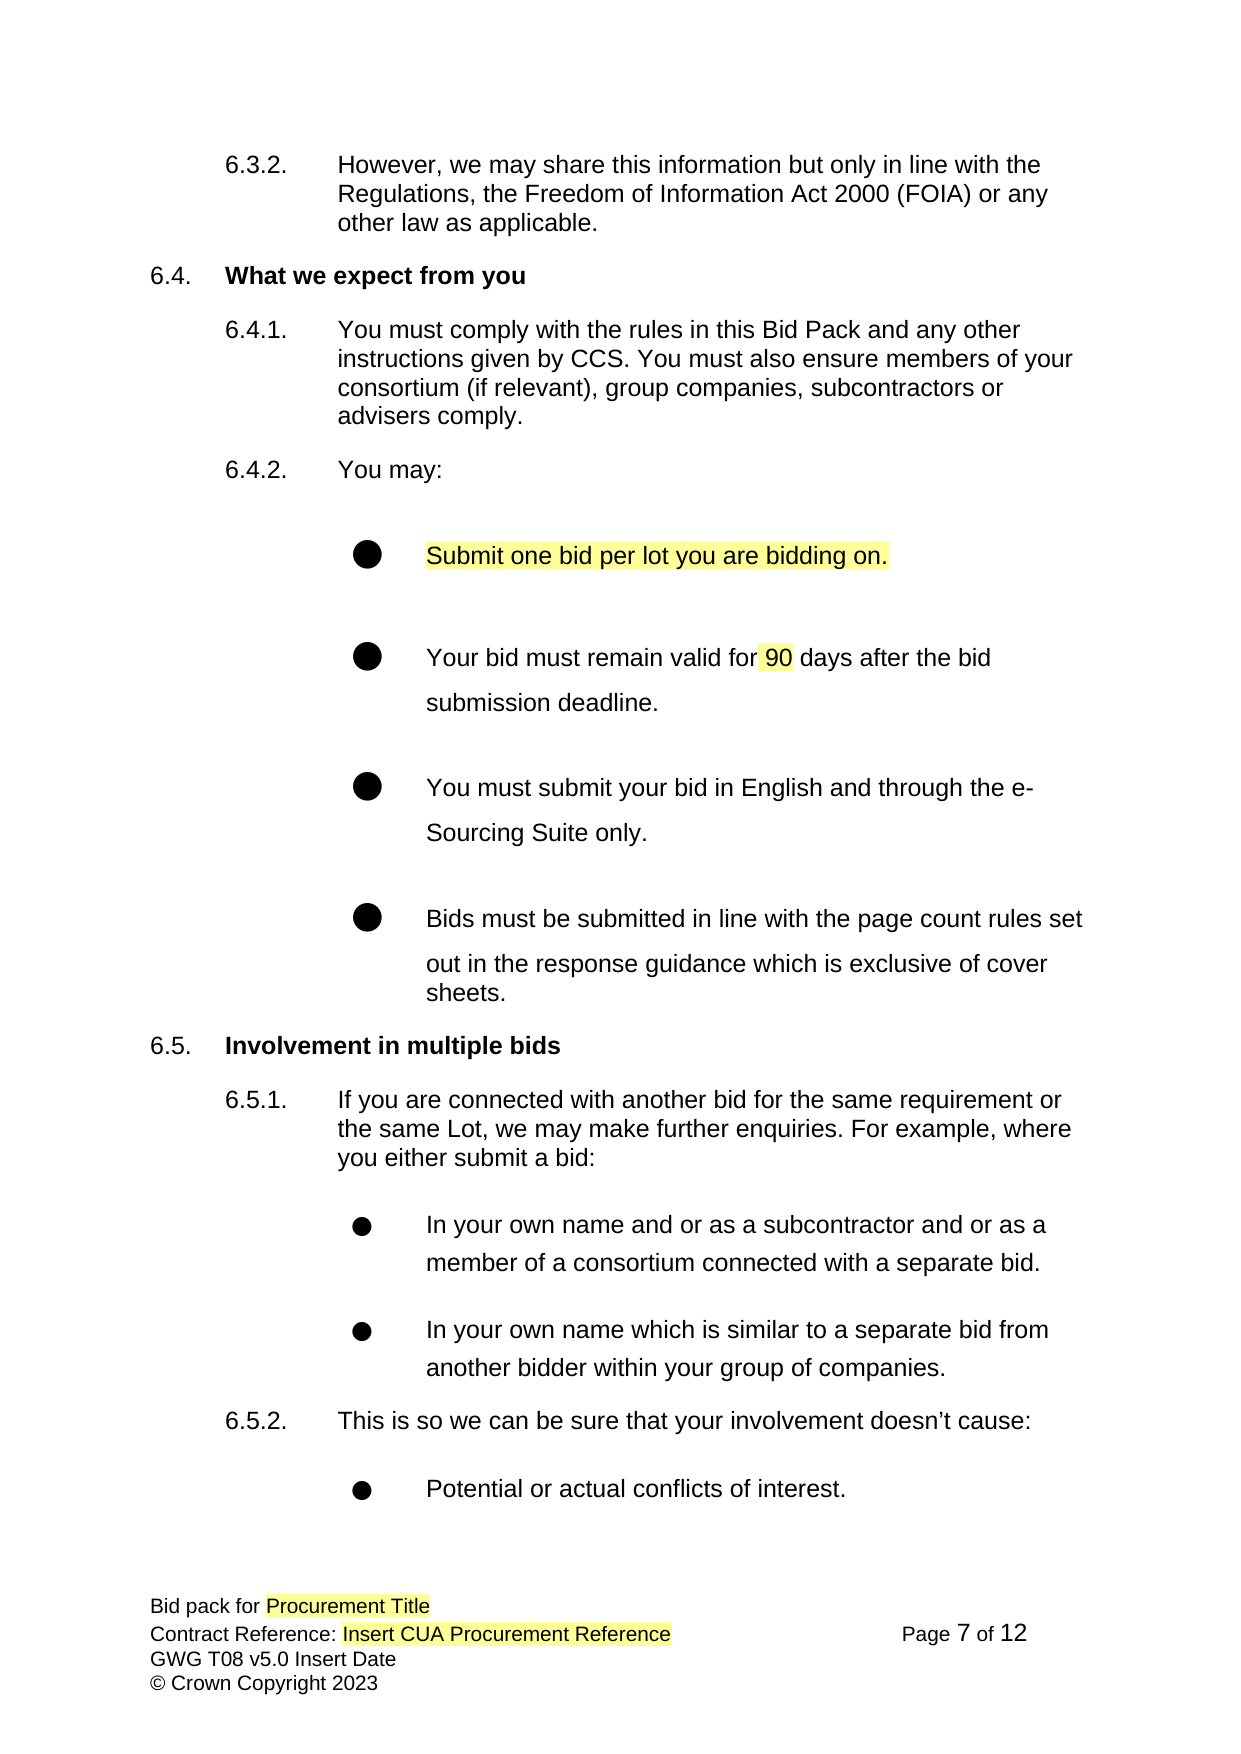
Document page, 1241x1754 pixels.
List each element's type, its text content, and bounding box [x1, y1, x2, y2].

subtitle Bids must be submitted in line with the page count rules set out in the response guidance which is exclusive of cover sheets. [351, 872, 1090, 1006]
list This is so we can be sure that your involvement doesn’t cause: [225, 1406, 1090, 1435]
list If you are connected with another bid for the same requirement or the same Lot, we may make further enquiries. For example, where you either submit a bid: [225, 1085, 1090, 1171]
list In your own name and or as a subcontractor and or as a member of a consortium connected with a separate bid. [351, 1196, 1090, 1276]
list However, we may share this information but only in line with the Regulations, the Freedom of Information Act 2000 (FOIA) or any other law as applicable. [225, 150, 1090, 236]
list Potential or actual conflicts of interest. [351, 1460, 1090, 1511]
subtitle Submit one bid per lot you are bidding on. [351, 509, 1090, 586]
subtitle What we expect from you [150, 261, 1090, 290]
list In your own name which is similar to a separate bid from another bidder within your group of companies. [351, 1301, 1090, 1381]
subtitle Your bid must remain valid for 90 days after the bid submission deadline. [351, 611, 1090, 716]
list You must comply with the rules in this Bid Pack and any other instructions given by CCS. You must also ensure members of your consortium (if relevant), group companies, subcontractors or advisers comply. [225, 315, 1090, 430]
list You may: [225, 455, 1090, 484]
subtitle Involvement in multiple bids [150, 1031, 1090, 1060]
subtitle You must submit your bid in English and through the e-Sourcing Suite only. [351, 741, 1090, 847]
